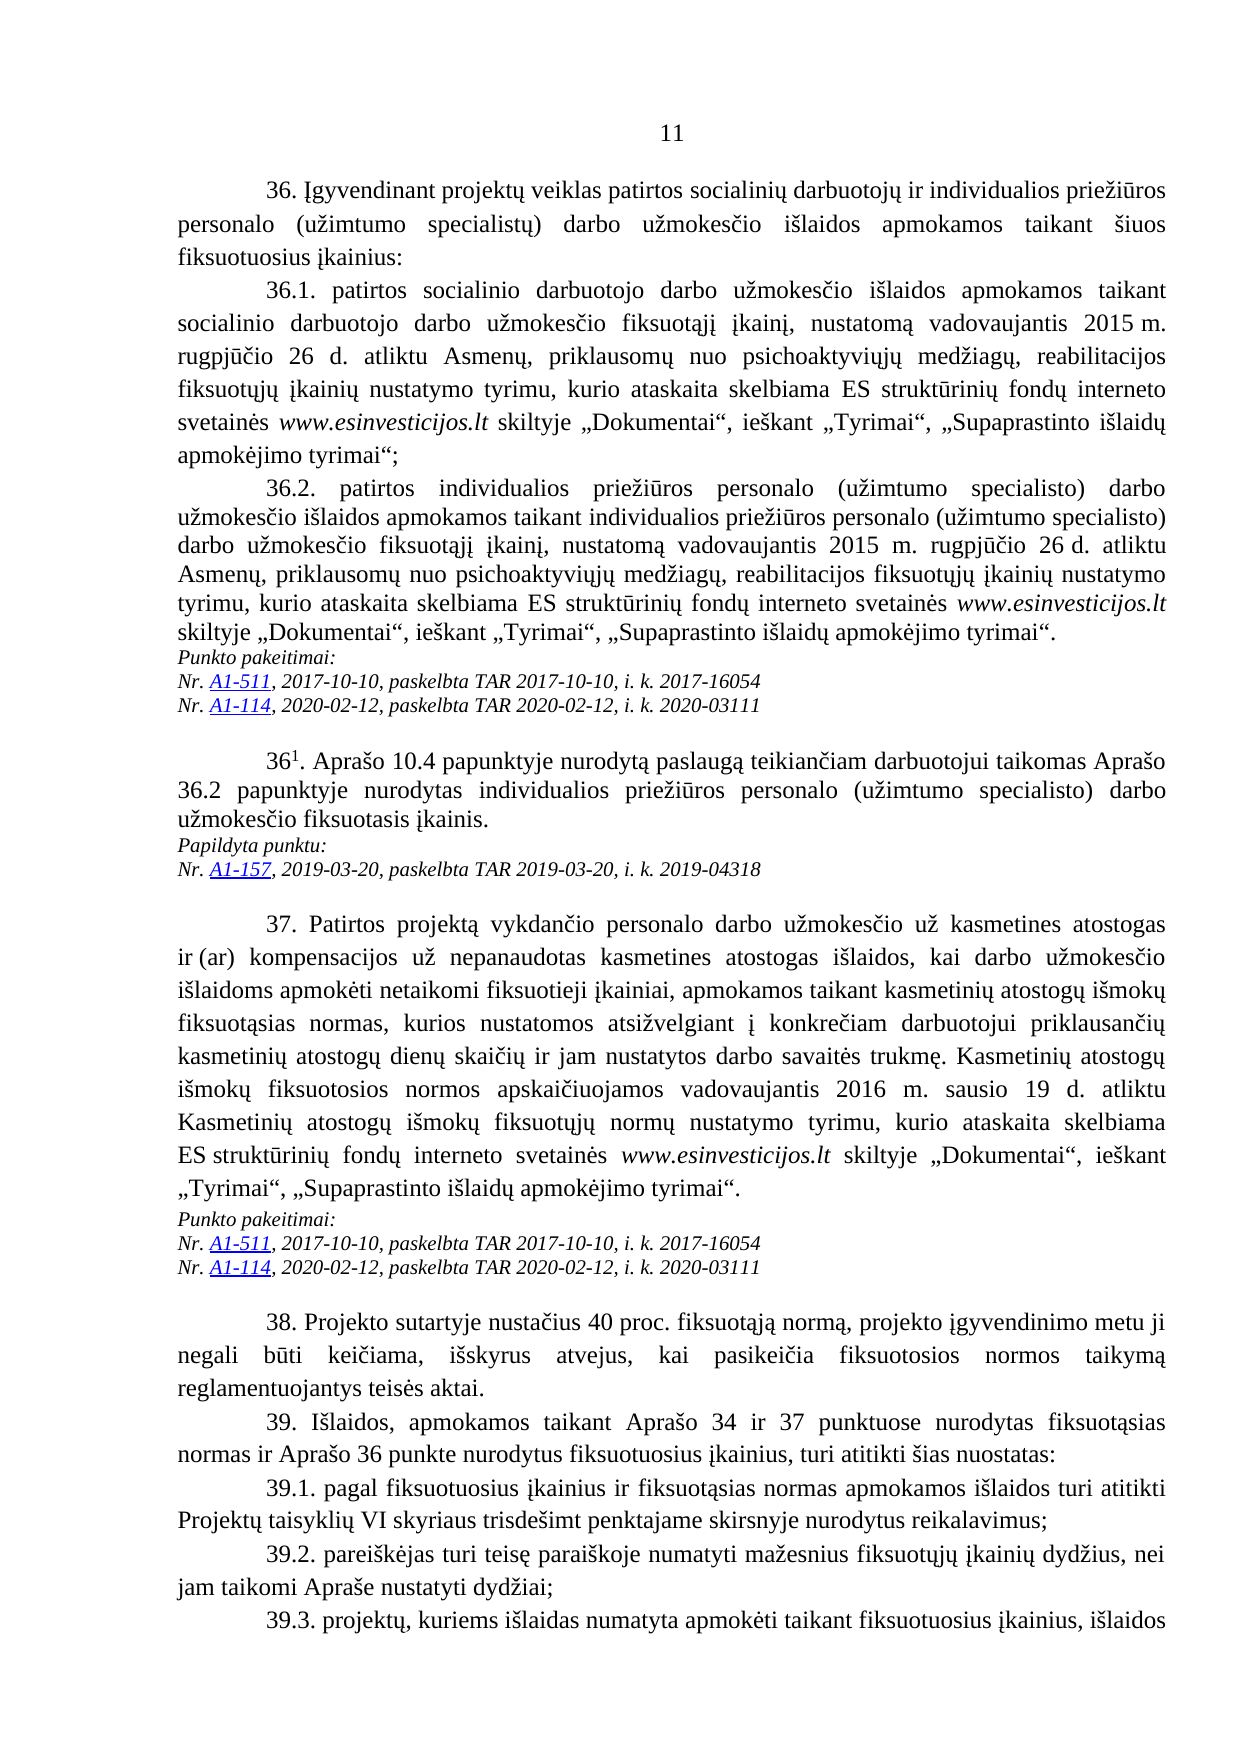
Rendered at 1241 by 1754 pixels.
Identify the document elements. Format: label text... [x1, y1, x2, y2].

text 36. Įgyvendinant projektų veiklas patirtos socialinių darbuotojų ir individualios priežiūros personalo (užimtumo specialistų) darbo užmokesčio išlaidos apmokamos taikant šiuos fiksuotuosius įkainius: [177, 176, 1166, 270]
text Nr. A1-511, 2017-10-10, paskelbta TAR 2017-10-10, i. k. 2017-16054 [177, 1231, 1166, 1255]
text Punkto pakeitimai: [177, 645, 1166, 669]
text 39.1. pagal fiksuotuosius įkainius ir fiksuotąsias normas apmokamos išlaidos turi atitikti Projektų taisyklių VI skyriaus trisdešimt penktajame skirsnyje nurodytus reikalavimus; [177, 1473, 1166, 1534]
text Nr. A1-157, 2019-03-20, paskelbta TAR 2019-03-20, i. k. 2019-04318 [177, 857, 1166, 881]
text 361. Aprašo 10.4 papunktyje nurodytą paslaugą teikiančiam darbuotojui taikomas Aprašo 36.2 papunktyje nurodytas individualios priežiūros personalo (užimtumo specialisto) darbo užmokesčio fiksuotasis įkainis. [177, 746, 1166, 832]
text 36.1. patirtos socialinio darbuotojo darbo užmokesčio išlaidos apmokamos taikant socialinio darbuotojo darbo užmokesčio fiksuotąjį įkainį, nustatomą vadovaujantis 2015 m. rugpjūčio 26 d. atliktu Asmenų, priklausomų nuo psichoaktyviųjų medžiagų, reabilitacijos fiksuotųjų įkainių nustatymo tyrimu, kurio ataskaita skelbiama ES struktūrinių fondų interneto svetainės www.esinvesticijos.lt skiltyje „Dokumentai“, ieškant „Tyrimai“, „Supaprastinto išlaidų apmokėjimo tyrimai“; [177, 275, 1166, 468]
text 36.2. patirtos individualios priežiūros personalo (užimtumo specialisto) darbo užmokesčio išlaidos apmokamos taikant individualios priežiūros personalo (užimtumo specialisto) darbo užmokesčio fiksuotąjį įkainį, nustatomą vadovaujantis 2015 m. rugpjūčio 26 d. atliktu Asmenų, priklausomų nuo psichoaktyviųjų medžiagų, reabilitacijos fiksuotųjų įkainių nustatymo tyrimu, kurio ataskaita skelbiama ES struktūrinių fondų interneto svetainės www.esinvesticijos.lt skiltyje „Dokumentai“, ieškant „Tyrimai“, „Supaprastinto išlaidų apmokėjimo tyrimai“. [177, 473, 1166, 645]
text 37. Patirtos projektą vykdančio personalo darbo užmokesčio už kasmetines atostogas ir (ar) kompensacijos už nepanaudotas kasmetines atostogas išlaidos, kai darbo užmokesčio išlaidoms apmokėti netaikomi fiksuotieji įkainiai, apmokamos taikant kasmetinių atostogų išmokų fiksuotąsias normas, kurios nustatomos atsižvelgiant į konkrečiam darbuotojui priklausančių kasmetinių atostogų dienų skaičių ir jam nustatytos darbo savaitės trukmę. Kasmetinių atostogų išmokų fiksuotosios normos apskaičiuojamos vadovaujantis 2016 m. sausio 19 d. atliktu Kasmetinių atostogų išmokų fiksuotųjų normų nustatymo tyrimu, kurio ataskaita skelbiama ES struktūrinių fondų interneto svetainės www.esinvesticijos.lt skiltyje „Dokumentai“, ieškant „Tyrimai“, „Supaprastinto išlaidų apmokėjimo tyrimai“. [177, 909, 1167, 1202]
text Papildyta punktu: [177, 832, 1166, 857]
text 39.2. pareiškėjas turi teisę paraiškoje numatyti mažesnius fiksuotųjų įkainių dydžius, nei jam taikomi Apraše nustatyti dydžiai; [177, 1539, 1166, 1600]
text 39.3. projektų, kuriems išlaidas numatyta apmokėti taikant fiksuotuosius įkainius, išlaidos [177, 1605, 1166, 1633]
text Nr. A1-114, 2020-02-12, paskelbta TAR 2020-02-12, i. k. 2020-03111 [177, 1255, 1166, 1279]
text 38. Projekto sutartyje nustačius 40 proc. fiksuotąją normą, projekto įgyvendinimo metu ji negali būti keičiama, išskyrus atvejus, kai pasikeičia fiksuotosios normos taikymą reglamentuojantys teisės aktai. [177, 1307, 1166, 1402]
text Punkto pakeitimai: [177, 1207, 1166, 1231]
text Nr. A1-114, 2020-02-12, paskelbta TAR 2020-02-12, i. k. 2020-03111 [177, 693, 1166, 717]
text Nr. A1-511, 2017-10-10, paskelbta TAR 2017-10-10, i. k. 2017-16054 [177, 669, 1166, 693]
text 39. Išlaidos, apmokamos taikant Aprašo 34 ir 37 punktuose nurodytas fiksuotąsias normas ir Aprašo 36 punkte nurodytus fiksuotuosius įkainius, turi atitikti šias nuostatas: [177, 1407, 1166, 1468]
